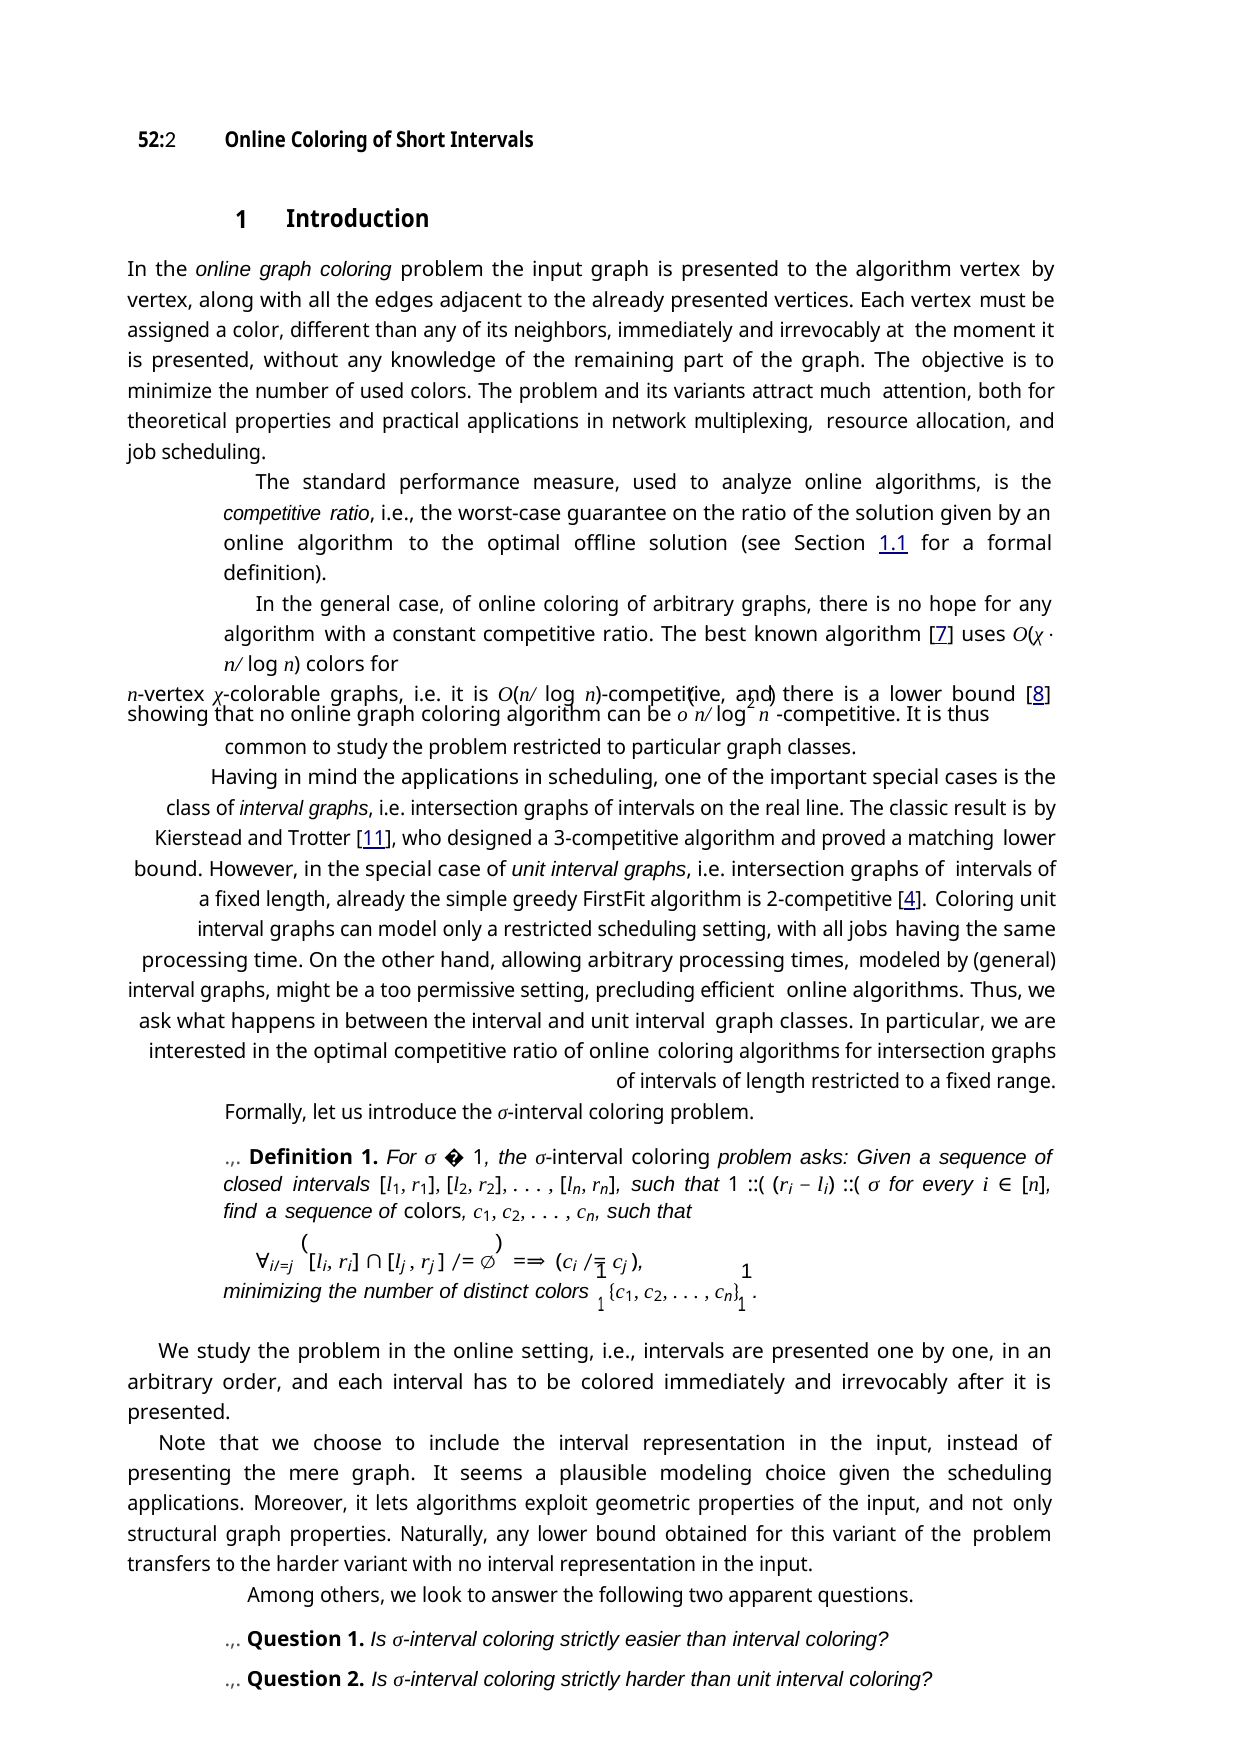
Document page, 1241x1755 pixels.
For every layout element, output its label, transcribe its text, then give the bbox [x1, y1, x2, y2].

text common to study the problem restricted to particular graph classes. [224, 732, 1068, 761]
text Among others, we look to answer the following two apparent questions. [127, 1580, 1034, 1608]
text Having in mind the applications in scheduling, one of the important special cases is the class of interval graphs, i.e. intersection graphs of intervals on the real line. The classic result is by Kierstead and Trotter [11], who designed a 3-competitive algorithm and proved a matching lower bound. However, in the special case of unit interval graphs, i.e. intersection graphs of intervals of a fixed length, already the simple greedy FirstFit algorithm is 2-competitive [4]. Coloring unit interval graphs can model only a restricted scheduling setting, with all jobs having the same processing time. On the other hand, allowing arbitrary processing times, modeled by (general) interval graphs, might be a too permissive setting, precluding efficient online algorithms. Thus, we ask what happens in between the interval and unit interval graph classes. In particular, we are interested in the optimal competitive ratio of online coloring algorithms for intersection graphs of intervals of length restricted to a fixed range. [127, 762, 1056, 1095]
text ∀i/=j ([li, ri] ∩ [lj , rj ] /= ∅) =⇒ (ci /= cj ), [256, 1230, 1068, 1276]
text 1 1 [276, 1304, 1068, 1313]
text Introduction [286, 201, 1068, 235]
text The standard performance measure, used to analyze online algorithms, is the competitive ratio, i.e., the worst-case guarantee on the ratio of the solution given by an online algorithm to the optimal offline solution (see Section 1.1 for a formal definition). [223, 467, 1052, 587]
text We study the problem in the online setting, i.e., intervals are presented one by one, in an arbitrary order, and each interval has to be colored immediately and irrevocably after it is presented. [127, 1336, 1052, 1426]
text In the online graph coloring problem the input graph is presented to the algorithm vertex by vertex, along with all the edges adjacent to the already presented vertices. Each vertex must be assigned a color, different than any of its neighbors, immediately and irrevocably at the moment it is presented, without any knowledge of the remaining part of the graph. The objective is to minimize the number of used colors. The problem and its variants attract much attention, both for theoretical properties and practical applications in network multiplexing, resource allocation, and job scheduling. [127, 254, 1055, 465]
text In the general case, of online coloring of arbitrary graphs, there is no hope for any algorithm with a constant competitive ratio. The best known algorithm [7] uses O(χ · n/ log n) colors for [224, 589, 1052, 677]
text n-vertex χ-colorable graphs, i.e. it is O(n/ log n)-competitive, and there is a lower bound [8] showing that no online graph coloring algorithm can be o(n/ log2 n)-competitive. It is thus [127, 690, 1052, 728]
text 1 [235, 205, 259, 235]
text .,. Question 1. Is σ-interval coloring strictly easier than interval coloring? [224, 1624, 1068, 1653]
text Formally, let us introduce the σ-interval coloring problem. [224, 1097, 1068, 1126]
text [224, 205, 235, 235]
text minimizing the number of distinct colors 1{c1, c2, . . . , cn}1. [223, 1276, 1068, 1304]
text .,. Definition 1. For σ � 1, the σ-interval coloring problem asks: Given a sequence of closed intervals [l1, r1], [l2, r2], . . . , [ln, rn], such that 1 ::( (ri − li) ::( σ for every i ∈ [n], find a sequence of colors, c1, c2, . . . , cn, such that [223, 1143, 1052, 1224]
text Note that we choose to include the interval representation in the input, instead of presenting the mere graph. It seems a plausible modeling choice given the scheduling applications. Moreover, it lets algorithms exploit geometric properties of the input, and not only structural graph properties. Naturally, any lower bound obtained for this variant of the problem transfers to the harder variant with no interval representation in the input. [127, 1428, 1052, 1578]
text .,. Question 2. Is σ-interval coloring strictly harder than unit interval coloring? [224, 1664, 1068, 1692]
